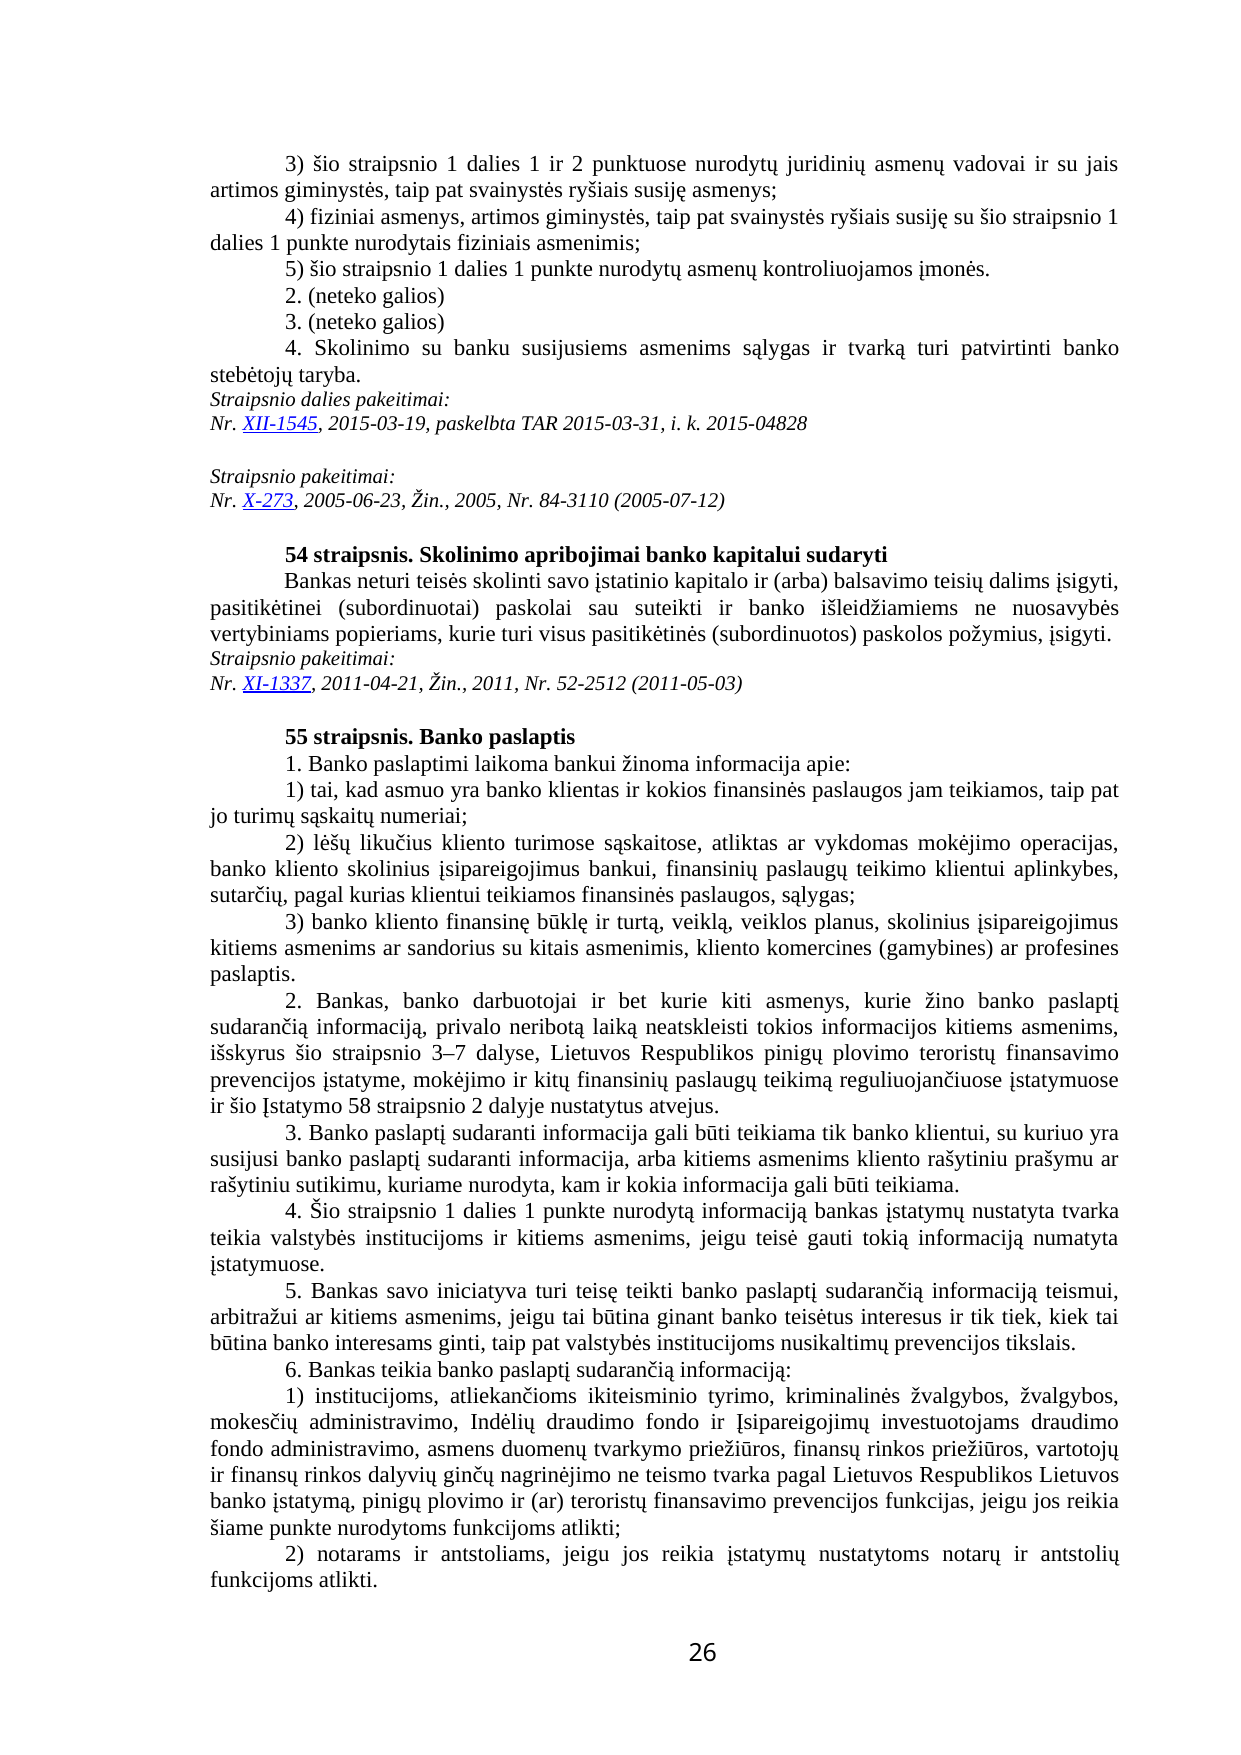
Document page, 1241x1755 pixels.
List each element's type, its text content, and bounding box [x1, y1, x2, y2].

text 4) fiziniai asmenys, artimos giminystės, taip pat svainystės ryšiais susiję su šio straipsnio 1 dalies 1 punkte nurodytais fiziniais asmenimis; [210, 203, 1120, 255]
text 3) šio straipsnio 1 dalies 1 ir 2 punktuose nurodytų juridinių asmenų vadovai ir su jais artimos giminystės, taip pat svainystės ryšiais susiję asmenys; [210, 150, 1120, 203]
text 3. (neteko galios) [210, 308, 1120, 334]
text 2. (neteko galios) [210, 282, 1120, 308]
text 54 straipsnis. Skolinimo apribojimai banko kapitalui sudaryti [210, 541, 1120, 567]
text 5. Bankas savo iniciatyva turi teisę teikti banko paslaptį sudarančią informaciją teismui, arbitražui ar kitiems asmenims, jeigu tai būtina ginant banko teisėtus interesus ir tik tiek, kiek tai būtina banko interesams ginti, taip pat valstybės institucijoms nusikaltimų prevencijos tikslais. [210, 1277, 1120, 1356]
text Straipsnio dalies pakeitimai: [210, 387, 1120, 411]
text Nr. XI-1337, 2011-04-21, Žin., 2011, Nr. 52-2512 (2011-05-03) [210, 670, 1120, 694]
text Nr. XII-1545, 2015-03-19, paskelbta TAR 2015-03-31, i. k. 2015-04828 [210, 411, 1120, 435]
text 4. Skolinimo su banku susijusiems asmenims sąlygas ir tvarką turi patvirtinti banko stebėtojų taryba. [210, 334, 1120, 387]
text 3. Banko paslaptį sudaranti informacija gali būti teikiama tik banko klientui, su kuriuo yra susijusi banko paslaptį sudaranti informacija, arba kitiems asmenims kliento rašytiniu prašymu ar rašytiniu sutikimu, kuriame nurodyta, kam ir kokia informacija gali būti teikiama. [210, 1118, 1120, 1198]
text Nr. X-273, 2005-06-23, Žin., 2005, Nr. 84-3110 (2005-07-12) [210, 488, 1120, 512]
text 4. Šio straipsnio 1 dalies 1 punkte nurodytą informaciją bankas įstatymų nustatyta tvarka teikia valstybės institucijoms ir kitiems asmenims, jeigu teisė gauti tokią informaciją numatyta įstatymuose. [210, 1198, 1120, 1277]
text 55 straipsnis. Banko paslaptis [210, 723, 1120, 749]
text Straipsnio pakeitimai: [210, 646, 1120, 670]
text 3) banko kliento finansinę būklę ir turtą, veiklą, veiklos planus, skolinius įsipareigojimus kitiems asmenims ar sandorius su kitais asmenimis, kliento komercines (gamybines) ar profesines paslaptis. [210, 908, 1120, 987]
text 2) notarams ir antstoliams, jeigu jos reikia įstatymų nustatytoms notarų ir antstolių funkcijoms atlikti. [210, 1540, 1120, 1593]
text 2. Bankas, banko darbuotojai ir bet kurie kiti asmenys, kurie žino banko paslaptį sudarančią informaciją, privalo neribotą laiką neatskleisti tokios informacijos kitiems asmenims, išskyrus šio straipsnio 3–7 dalyse, Lietuvos Respublikos pinigų plovimo teroristų finansavimo prevencijos įstatyme, mokėjimo ir kitų finansinių paslaugų teikimą reguliuojančiuose įstatymuose ir šio Įstatymo 58 straipsnio 2 dalyje nustatytus atvejus. [210, 987, 1120, 1118]
text 1) institucijoms, atliekančioms ikiteisminio tyrimo, kriminalinės žvalgybos, žvalgybos, mokesčių administravimo, Indėlių draudimo fondo ir Įsipareigojimų investuotojams draudimo fondo administravimo, asmens duomenų tvarkymo priežiūros, finansų rinkos priežiūros, vartotojų ir finansų rinkos dalyvių ginčų nagrinėjimo ne teismo tvarka pagal Lietuvos Respublikos Lietuvos banko įstatymą, pinigų plovimo ir (ar) teroristų finansavimo prevencijos funkcijas, jeigu jos reikia šiame punkte nurodytoms funkcijoms atlikti; [210, 1382, 1120, 1540]
text 2) lėšų likučius kliento turimose sąskaitose, atliktas ar vykdomas mokėjimo operacijas, banko kliento skolinius įsipareigojimus bankui, finansinių paslaugų teikimo klientui aplinkybes, sutarčių, pagal kurias klientui teikiamos finansinės paslaugos, sąlygas; [210, 829, 1120, 908]
text 1) tai, kad asmuo yra banko klientas ir kokios finansinės paslaugos jam teikiamos, taip pat jo turimų sąskaitų numeriai; [210, 776, 1120, 829]
text 1. Banko paslaptimi laikoma bankui žinoma informacija apie: [210, 749, 1120, 776]
text Bankas neturi teisės skolinti savo įstatinio kapitalo ir (arba) balsavimo teisių dalims įsigyti, pasitikėtinei (subordinuotai) paskolai sau suteikti ir banko išleidžiamiems ne nuosavybės vertybiniams popieriams, kurie turi visus pasitikėtinės (subordinuotos) paskolos požymius, įsigyti. [210, 567, 1120, 646]
text Straipsnio pakeitimai: [210, 464, 1120, 488]
text 5) šio straipsnio 1 dalies 1 punkte nurodytų asmenų kontroliuojamos įmonės. [210, 255, 1120, 282]
text 6. Bankas teikia banko paslaptį sudarančią informaciją: [210, 1356, 1120, 1382]
